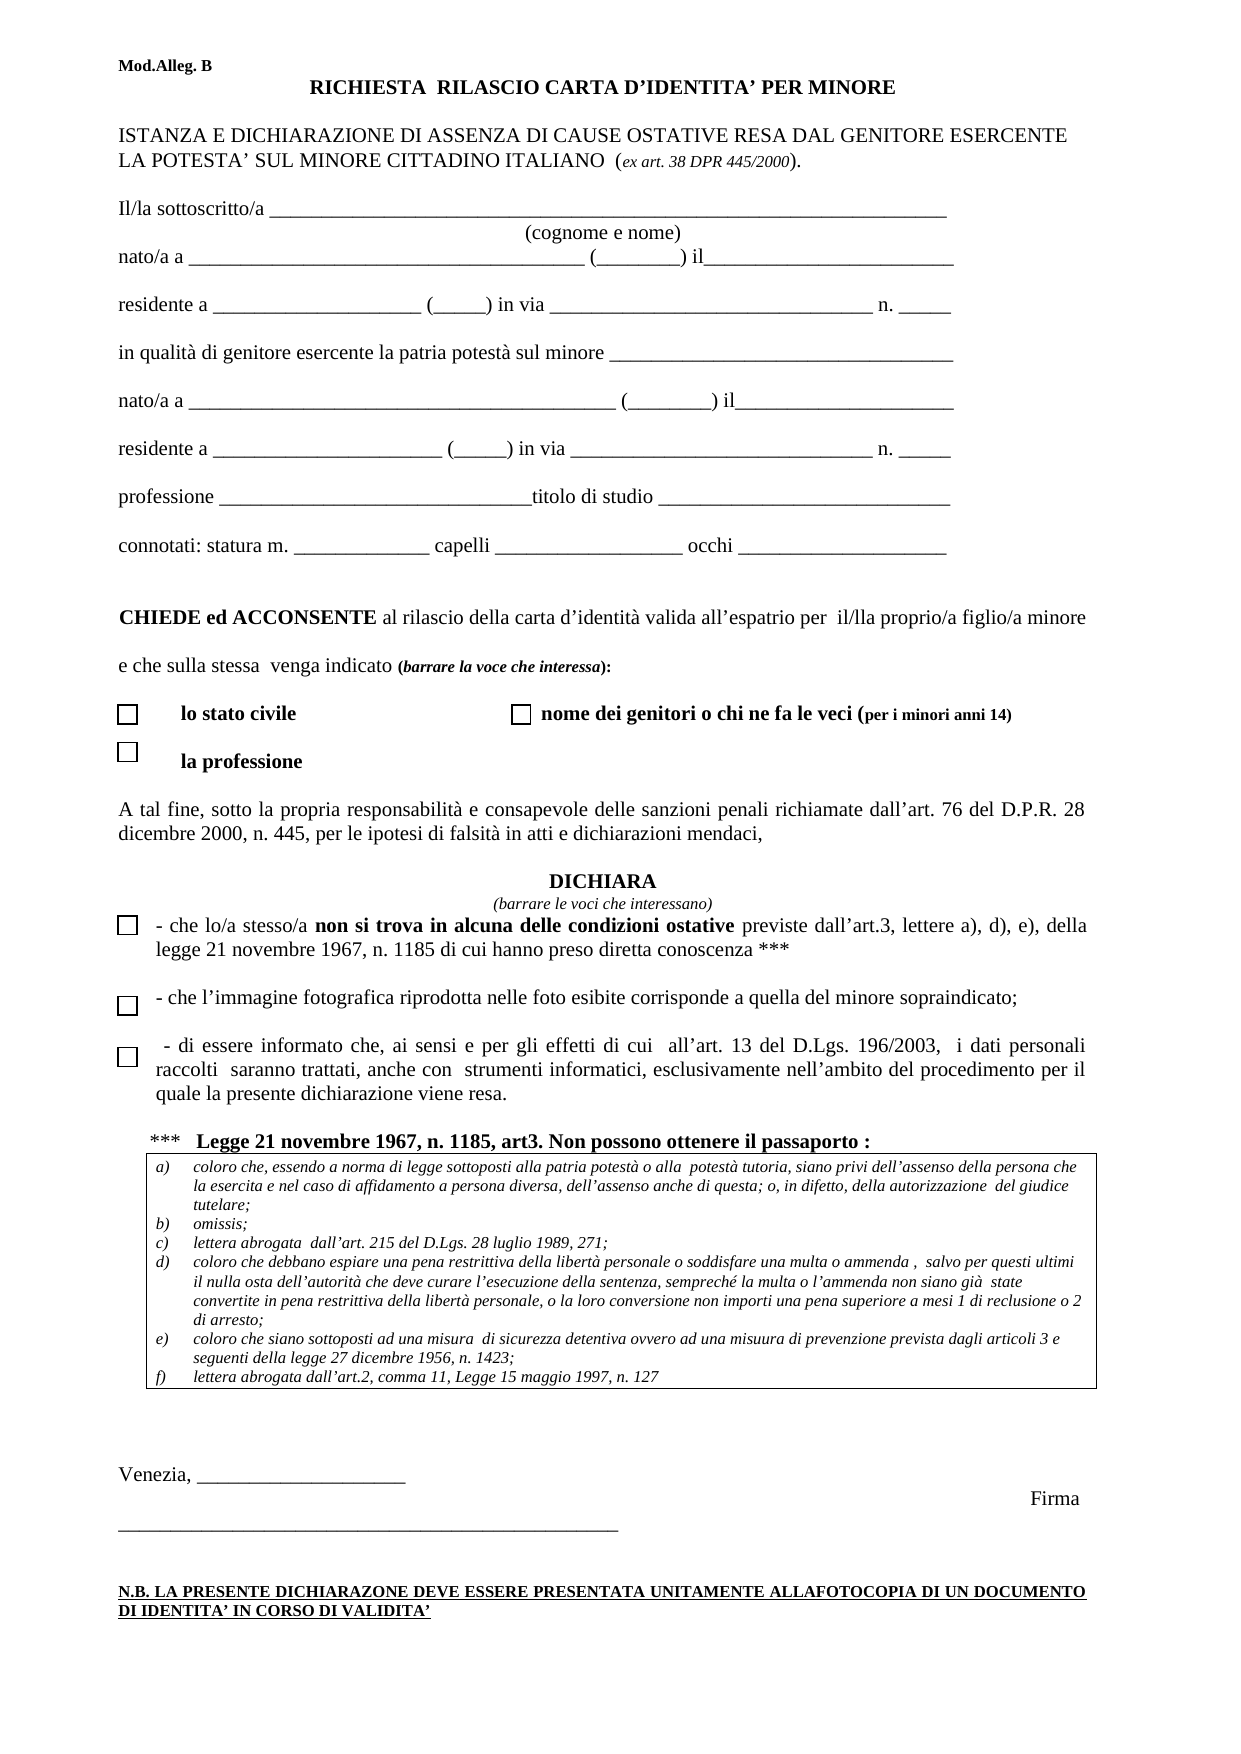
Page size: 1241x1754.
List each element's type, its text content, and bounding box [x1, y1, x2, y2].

list coloro che debbano espiare una pena restrittiva della libertà personale o soddisfare una multa o ammenda , salvo per questi ultimi il nulla osta dell’autorità che deve curare l’esecuzione della sentenza, sempreché la multa o l’ammenda non siano già state convertite in pena restrittiva della libertà personale, o la loro conversione non importi una pena superiore a mesi 1 di reclusione o 2 di arresto; [147, 1249, 1096, 1326]
text DICHIARA [118, 869, 1087, 893]
text residente a ____________________ (_____) in via __­_____________________________ n. _____ [118, 292, 1087, 316]
text professione ______________________________titolo di studio ____________________________ [118, 484, 1087, 508]
text connotati: statura m. _____________ capelli __________________ occhi ____________________ [118, 532, 1087, 557]
text CHIEDE ed ACCONSENTE al rilascio della carta d’identità valida all’espatrio per il/lla proprio/a figlio/a minore [118, 605, 1087, 629]
text la professione [118, 749, 1087, 773]
text residente a ______________________ (_____) in via _____________________________ n. _____ [118, 436, 1087, 460]
text (cognome e nome) [118, 220, 1087, 244]
list omissis; [147, 1211, 1096, 1230]
text e che sulla stessa venga indicato (barrare la voce che interessa): [118, 653, 1087, 677]
text nato/a a _________________________________________ (________) il_____________________ [118, 388, 1087, 412]
text LA POTESTA’ SUL MINORE CITTADINO ITALIANO (ex art. 38 DPR 445/2000). [118, 147, 1087, 172]
text (barrare le voci che interessano) [118, 893, 1087, 913]
text N.B. LA PRESENTE DICHIARAZONE DEVE ESSERE PRESENTATA UNITAMENTE ALLAFOTOCOPIA DI UN DOCUMENTO [118, 1582, 1087, 1599]
text RICHIESTA RILASCIO CARTA D’IDENTITA’ PER MINORE [118, 75, 1087, 99]
list coloro che, essendo a norma di legge sottoposti alla patria potestà o alla potestà tutoria, siano privi dell’assenso della persona che la esercita e nel caso di affidamento a persona diversa, dell’assenso anche di questa; o, in difetto, della autorizzazione del giudice tutelare; [147, 1154, 1096, 1211]
text lo stato civile nome dei genitori o chi ne fa le veci (per i minori anni 14) [118, 701, 1087, 725]
text - di essere informato che, ai sensi e per gli effetti di cui all’art. 13 del D.Lgs. 196/2003, i dati personali raccolti saranno trattati, anche con strumenti informatici, esclusivamente nell’ambito del procedimento per il quale la presente dichiarazione viene resa. [156, 1033, 1087, 1105]
list lettera abrogata dall’art. 215 del D.Lgs. 28 luglio 1989, 271; [147, 1230, 1096, 1249]
text *** Legge 21 novembre 1967, n. 1185, art3. Non possono ottenere il passaporto : [118, 1129, 1087, 1153]
text Firma ________________________________________________ [118, 1486, 1087, 1534]
text Il/la sottoscritto/a _________________________________________________________________ [118, 196, 1087, 220]
list coloro che siano sottoposti ad una misura di sicurezza detentiva ovvero ad una misuura di prevenzione prevista dagli articoli 3 e seguenti della legge 27 dicembre 1956, n. 1423; [147, 1326, 1096, 1364]
text - che lo/a stesso/a non si trova in alcuna delle condizioni ostative previste dall’art.3, lettere a), d), e), della legge 21 novembre 1967, n. 1185 di cui hanno preso diretta conoscenza *** [156, 913, 1087, 961]
text Mod.Alleg. B [118, 56, 1087, 75]
text nato/a a ______________________________________ (________) il________________________ [118, 244, 1087, 268]
text DI IDENTITA’ IN CORSO DI VALIDITA’ [118, 1600, 1087, 1620]
list lettera abrogata dall’art.2, comma 11, Legge 15 maggio 1997, n. 127 [147, 1364, 1096, 1388]
text ISTANZA E DICHIARAZIONE DI ASSENZA DI CAUSE OSTATIVE RESA DAL GENITORE ESERCENTE [118, 123, 1087, 147]
text - che l’immagine fotografica riprodotta nelle foto esibite corrisponde a quella del minore sopraindicato; [156, 985, 1087, 1009]
text Venezia, ­­­­­­­­­­­­­­­­­­­­­­­­­____________________ [118, 1462, 1087, 1486]
text in qualità di genitore esercente la patria potestà sul minore _________________________________ [118, 340, 1087, 364]
text A tal fine, sotto la propria responsabilità e consapevole delle sanzioni penali richiamate dall’art. 76 del D.P.R. 28 dicembre 2000, n. 445, per le ipotesi di falsità in atti e dichiarazioni mendaci, [118, 797, 1087, 845]
